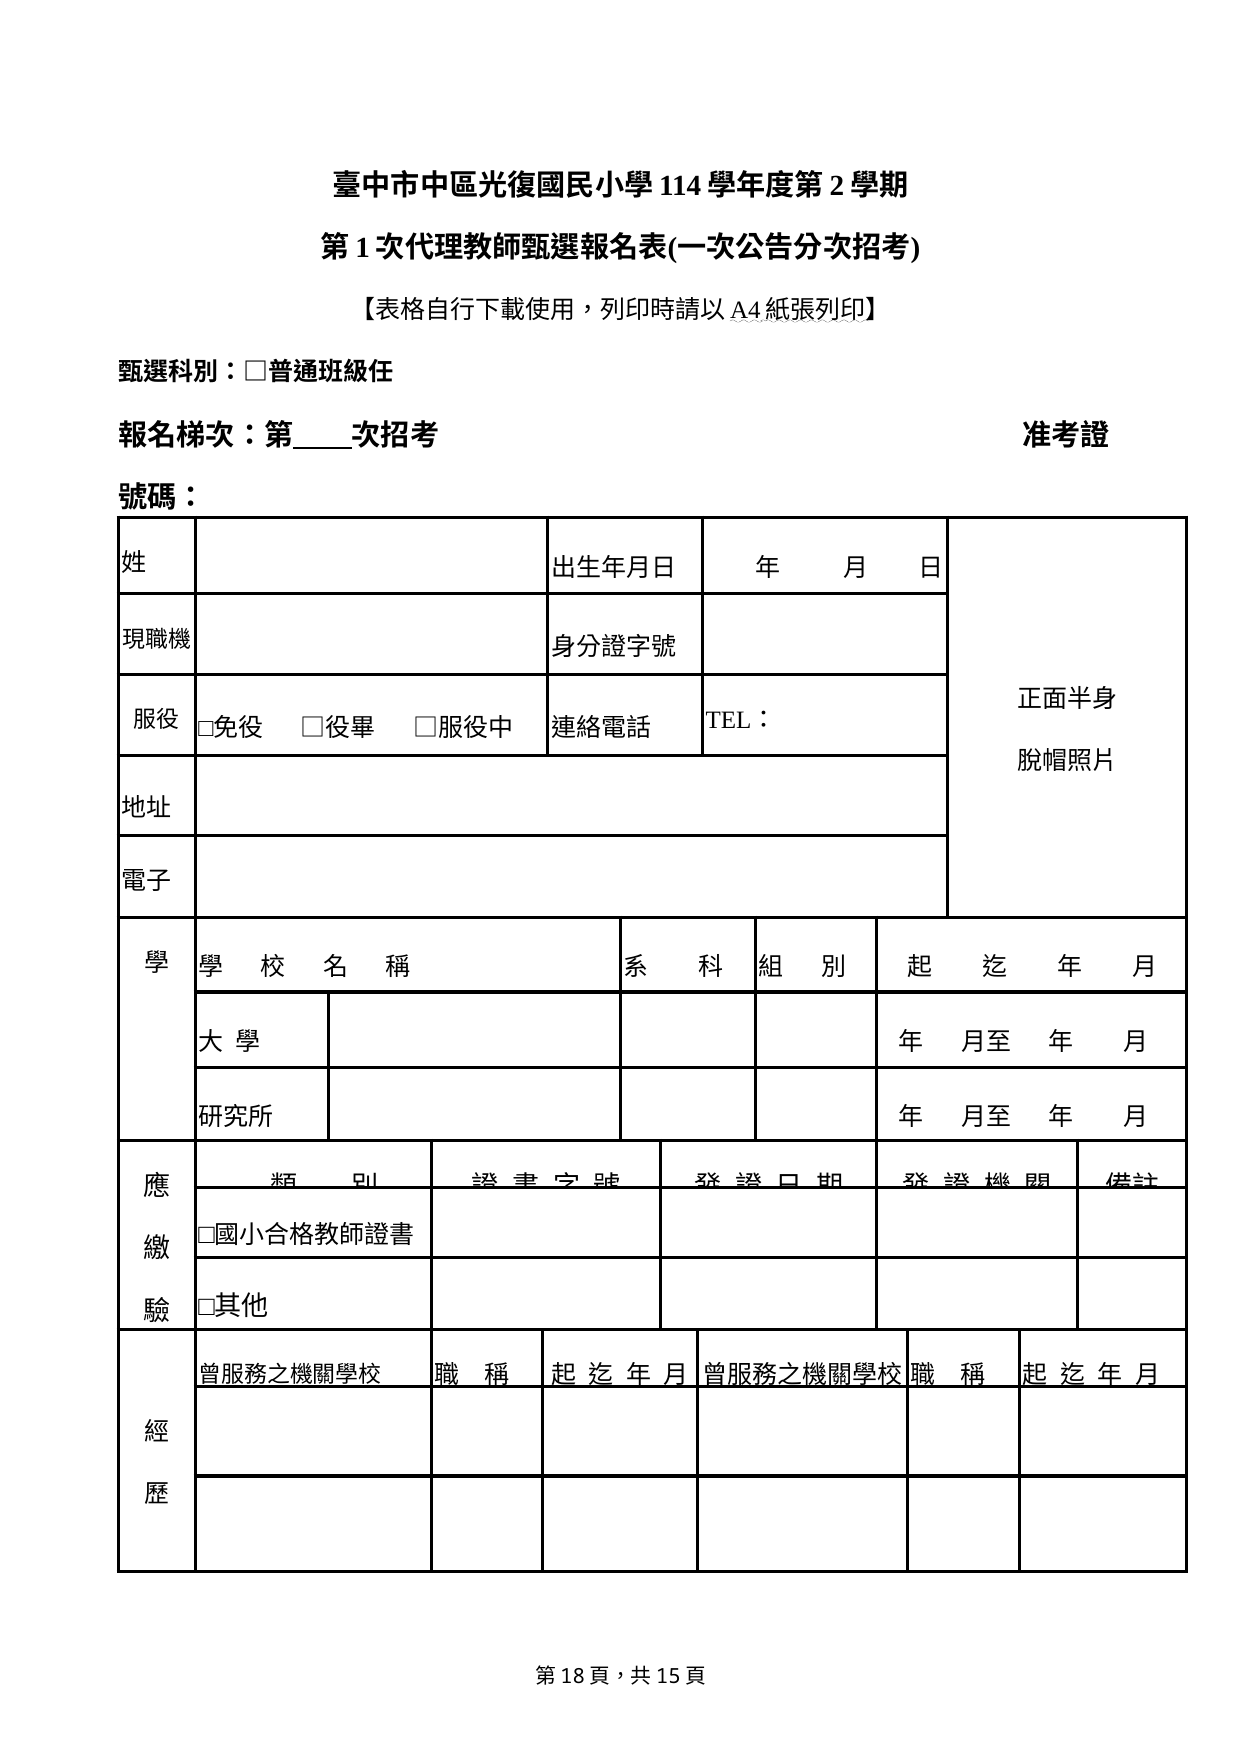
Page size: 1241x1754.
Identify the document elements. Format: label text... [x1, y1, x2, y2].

table_cell 曾服務之機關學校 [699, 1331, 906, 1385]
table_cell [1079, 1189, 1185, 1256]
table_cell 大 學 [197, 994, 327, 1066]
table_cell 發 證 日 期 [662, 1142, 875, 1186]
table_cell [1079, 1259, 1185, 1328]
text 報名梯次：第 次招考 准考證號碼： [118, 391, 1122, 516]
table_cell [544, 1388, 696, 1474]
table_cell 曾服務之機關學校 [197, 1331, 430, 1385]
table_cell 備註 [1079, 1142, 1185, 1186]
table_cell 研究所 [197, 1069, 327, 1139]
table_cell 應 繳 驗 證 件 [120, 1142, 194, 1328]
table_cell TEL： 手機： [704, 676, 946, 754]
table_cell 現職機關學校 [120, 595, 194, 673]
table_cell [622, 994, 754, 1066]
table_cell [1021, 1388, 1185, 1474]
table_cell 證 書 字 號 [433, 1142, 659, 1186]
table_cell 類 別 [197, 1142, 430, 1186]
table_cell 服役 情形 [120, 676, 194, 754]
table_cell [757, 1069, 875, 1139]
table_cell 身分證字號 [549, 595, 701, 673]
table_cell □其他 [197, 1259, 430, 1328]
table_cell [662, 1189, 875, 1256]
table_cell 經 歷 [120, 1331, 194, 1570]
table_cell [330, 994, 619, 1066]
table_header 出生年月日 [549, 519, 701, 592]
table_header 姓 名 [120, 519, 194, 592]
table_cell [197, 1388, 430, 1474]
table_cell [622, 1069, 754, 1139]
table_cell [909, 1478, 1018, 1570]
table_cell 年 月至 年 月 [878, 994, 1185, 1066]
table_cell [197, 837, 946, 916]
table_cell 連絡電話 [549, 676, 701, 754]
table_cell 系 科 [622, 919, 754, 990]
table_cell [704, 595, 946, 673]
table_cell [197, 595, 546, 673]
table_cell 學 校 名 稱 [197, 919, 619, 990]
table_cell [544, 1478, 696, 1570]
table_cell [757, 994, 875, 1066]
table_header 年 月 日 [704, 519, 946, 592]
table_cell [1021, 1478, 1185, 1570]
text 臺中市中區光復國民小學114學年度第2學期 [118, 141, 1122, 203]
table_cell 組 別 [757, 919, 875, 990]
table_cell 地址 [120, 757, 194, 833]
table_cell [699, 1388, 906, 1474]
text 甄選科別：□普通班級任 [118, 328, 1122, 391]
table_cell 職 稱 [909, 1331, 1018, 1385]
table_cell [433, 1259, 659, 1328]
table_cell [909, 1388, 1018, 1474]
text 第1次代理教師甄選報名表(一次公告分次招考) [118, 203, 1122, 266]
table_cell [197, 1478, 430, 1570]
table_cell □免役 □役畢 □服役中 [197, 676, 546, 754]
table_cell 起 迄 年 月 [878, 919, 1185, 990]
table_cell 學 歷 [120, 919, 194, 1139]
table_cell [433, 1388, 541, 1474]
table_cell 年 月至 年 月 [878, 1069, 1185, 1139]
table_cell 起 迄 年 月 [544, 1331, 696, 1385]
table_cell 發 證 機 關 [878, 1142, 1076, 1186]
table_cell 電子郵件 [120, 837, 194, 916]
table_cell [878, 1259, 1076, 1328]
table_header [197, 519, 546, 592]
table_cell [699, 1478, 906, 1570]
table_cell □國小合格教師證書 [197, 1189, 430, 1256]
text 【表格自行下載使用，列印時請以A4紙張列印】 [118, 266, 1122, 328]
table_cell 起 迄 年 月 [1021, 1331, 1185, 1385]
table_cell [433, 1478, 541, 1570]
table_cell [878, 1189, 1076, 1256]
table_cell [433, 1189, 659, 1256]
table_cell [197, 757, 946, 833]
table_cell [330, 1069, 619, 1139]
table_cell 職 稱 [433, 1331, 541, 1385]
table_cell [662, 1259, 875, 1328]
table_header 正面半身 脫帽照片 [949, 519, 1185, 916]
